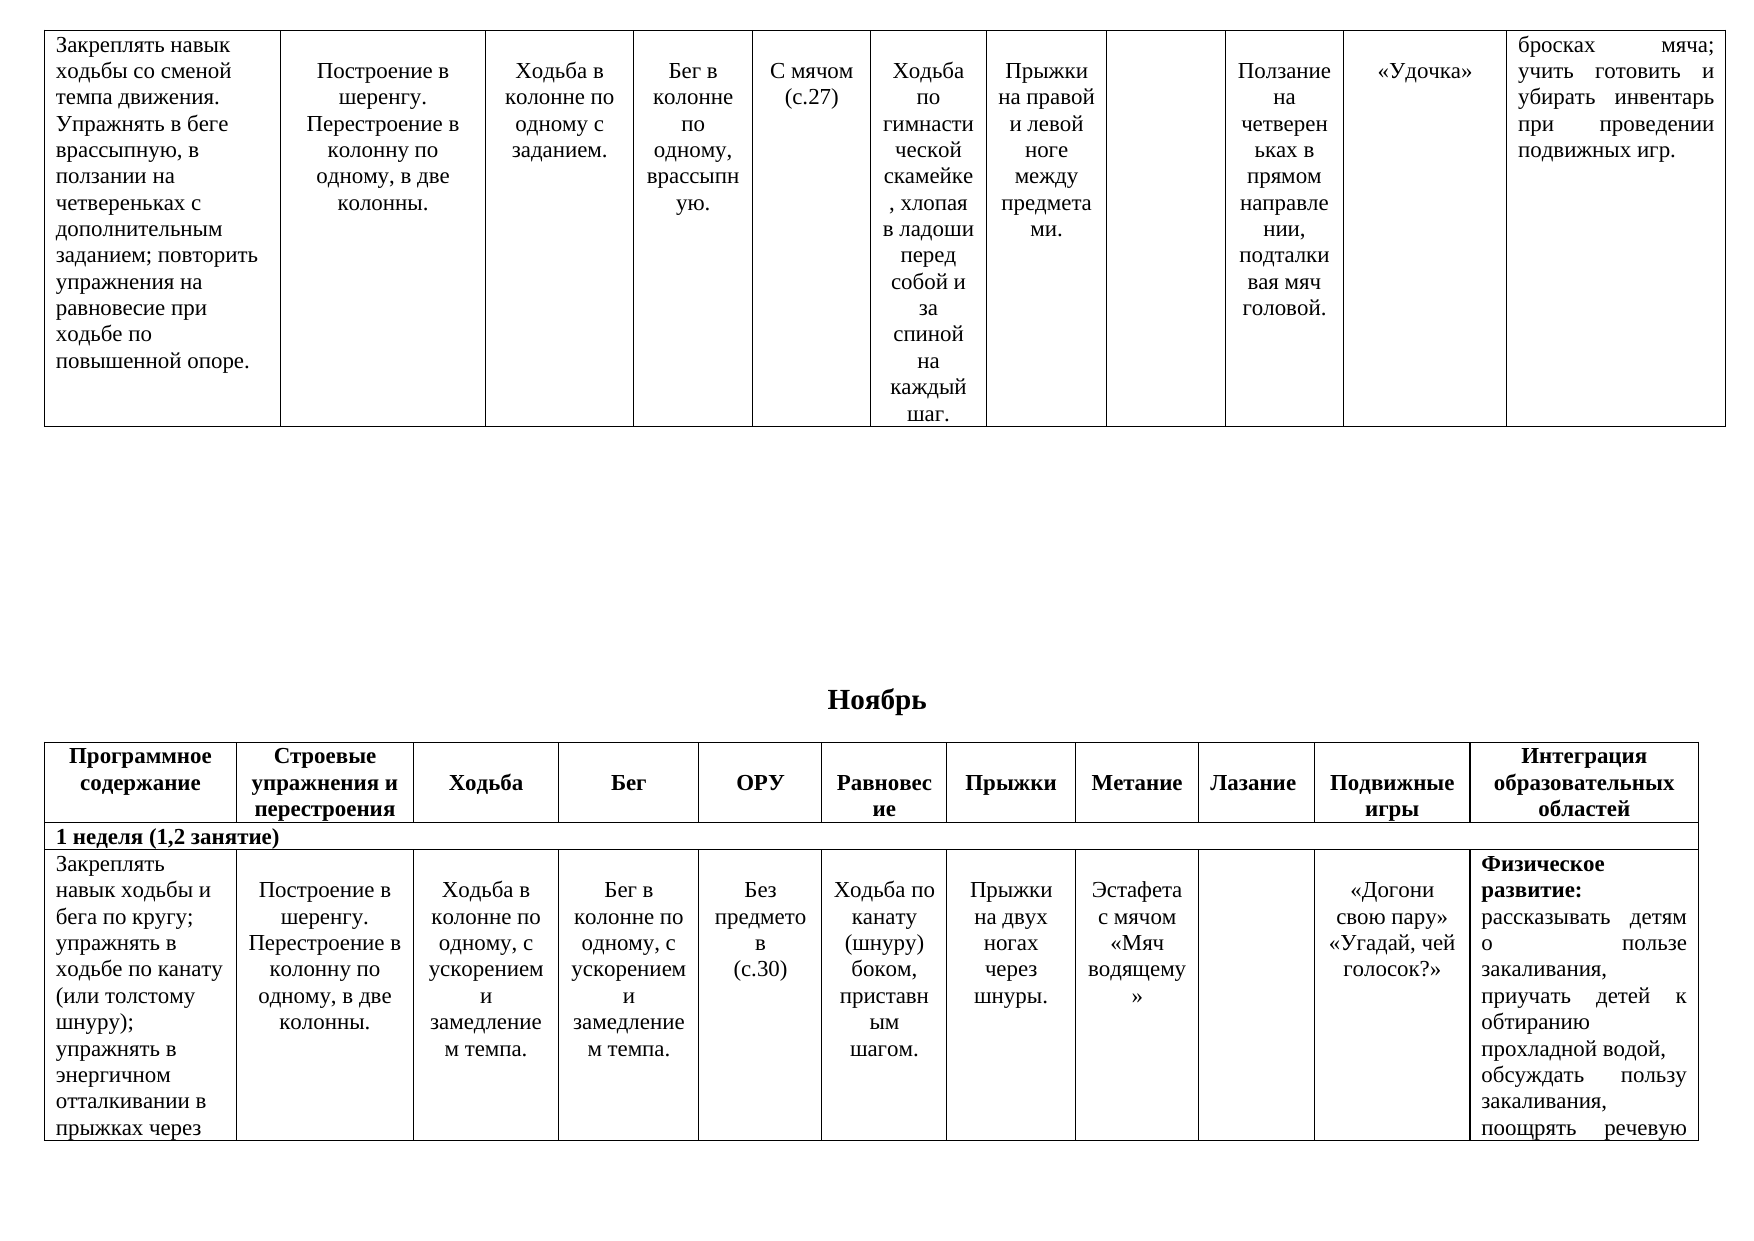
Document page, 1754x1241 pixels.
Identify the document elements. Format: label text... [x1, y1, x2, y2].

table_header Строевые упражнения и перестроения [237, 743, 413, 822]
table_header ОРУ [699, 743, 821, 822]
table_header Лазание [1199, 743, 1314, 822]
table_cell Бег в колонне по одному, с ускорением и замедлением темпа. [559, 850, 698, 1140]
table_cell [1107, 31, 1225, 426]
text Ноябрь [118, 682, 1636, 716]
table_cell Построение в шеренгу. Перестроение в колонну по одному, в две колонны. [237, 850, 413, 1140]
table_cell Ходьба по канату (шнуру) боком, приставным шагом. [822, 850, 946, 1140]
table_cell Бег в колонне по одному, врассыпную. [634, 31, 752, 426]
table_cell Эстафета с мячом «Мяч водящему» [1076, 850, 1198, 1140]
table_cell бросках мяча; учить готовить и убирать инвентарь при проведении подвижных игр. [1507, 31, 1725, 426]
table_cell Ходьба в колонне по одному, с ускорением и замедлением темпа. [414, 850, 558, 1140]
table_cell Закреплять навык ходьбы со сменой темпа движения. Упражнять в беге врассыпную, в ползании на четвереньках с дополнительным заданием; повторить упражнения на равновесие при ходьбе по повышенной опоре. [45, 31, 280, 426]
table_cell Прыжки на правой и левой ноге между предметами. [987, 31, 1106, 426]
table_header Метание [1076, 743, 1198, 822]
table_cell «Догони свою пару» «Угадай, чей голосок?» [1315, 850, 1469, 1140]
table_cell Физическое развитие: рассказывать детям о пользе закаливания, приучать детей к обтиранию прохладной водой, обсуждать пользу закаливания, поощрять речевую [1471, 850, 1698, 1140]
table_header Прыжки [947, 743, 1075, 822]
table_cell Без предметов (с.30) [699, 850, 821, 1140]
table_header Равновесие [822, 743, 946, 822]
table_cell Закреплять навык ходьбы и бега по кругу; упражнять в ходьбе по канату (или толстому шнуру); упражнять в энергичном отталкивании в прыжках через [45, 850, 236, 1140]
table_cell Ходьба в колонне по одному с заданием. [486, 31, 633, 426]
table_header Программное содержание [45, 743, 236, 822]
table_header Ходьба [414, 743, 558, 822]
table_header Подвижные игры [1315, 743, 1469, 822]
table_cell 1 неделя (1,2 занятие) [45, 823, 1698, 849]
table_cell Прыжки на двух ногах через шнуры. [947, 850, 1075, 1140]
table_cell С мячом (с.27) [753, 31, 870, 426]
table_cell «Удочка» [1344, 31, 1506, 426]
table_cell Ходьба по гимнастической скамейке, хлопая в ладоши перед собой и за спиной на каждый шаг. [871, 31, 986, 426]
table_header Бег [559, 743, 698, 822]
table_cell [1199, 850, 1314, 1140]
table_cell Построение в шеренгу. Перестроение в колонну по одному, в две колонны. [281, 31, 485, 426]
table_header Интеграция образовательных областей [1471, 743, 1698, 822]
table_cell Ползание на четвереньках в прямом направлении, подталкивая мяч головой. [1226, 31, 1343, 426]
